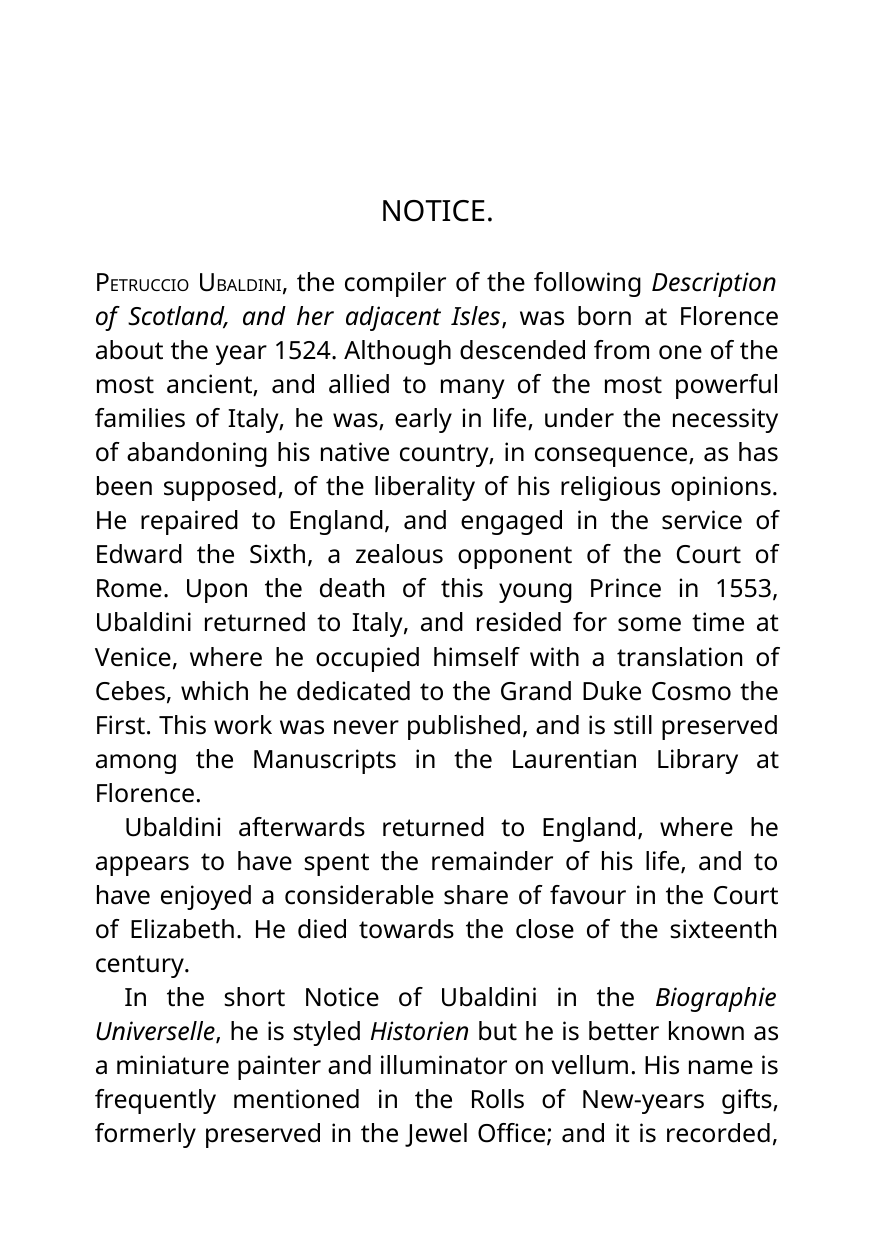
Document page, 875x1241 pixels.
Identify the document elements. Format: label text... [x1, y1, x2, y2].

text NOTICE. [94, 191, 779, 230]
text In the short Notice of Ubaldini in the Biographie Universelle, he is styled Historien but he is better known as a miniature painter and illuminator on vellum. His name is frequently mentioned in the Rolls of New-years gifts, formerly preserved in the Jewel Office; and it is recorded, [94, 980, 779, 1150]
text Ubaldini afterwards returned to England, where he appears to have spent the remainder of his life, and to have enjoyed a considerable share of favour in the Court of Elizabeth. He died towards the close of the sixteenth century. [94, 809, 779, 980]
text Petruccio Ubaldini, the compiler of the following Description of Scotland, and her adjacent Isles, was born at Florence about the year 1524. Although descended from one of the most ancient, and allied to many of the most powerful families of Italy, he was, early in life, under the necessity of abandoning his native country, in consequence, as has been supposed, of the liberality of his religious opinions. He repaired to England, and engaged in the service of Edward the Sixth, a zealous opponent of the Court of Rome. Upon the death of this young Prince in 1553, Ubaldini returned to Italy, and resided for some time at Venice, where he occupied himself with a translation of Cebes, which he dedicated to the Grand Duke Cosmo the First. This work was never published, and is still preserved among the Manuscripts in the Laurentian Library at Florence. [94, 264, 779, 809]
